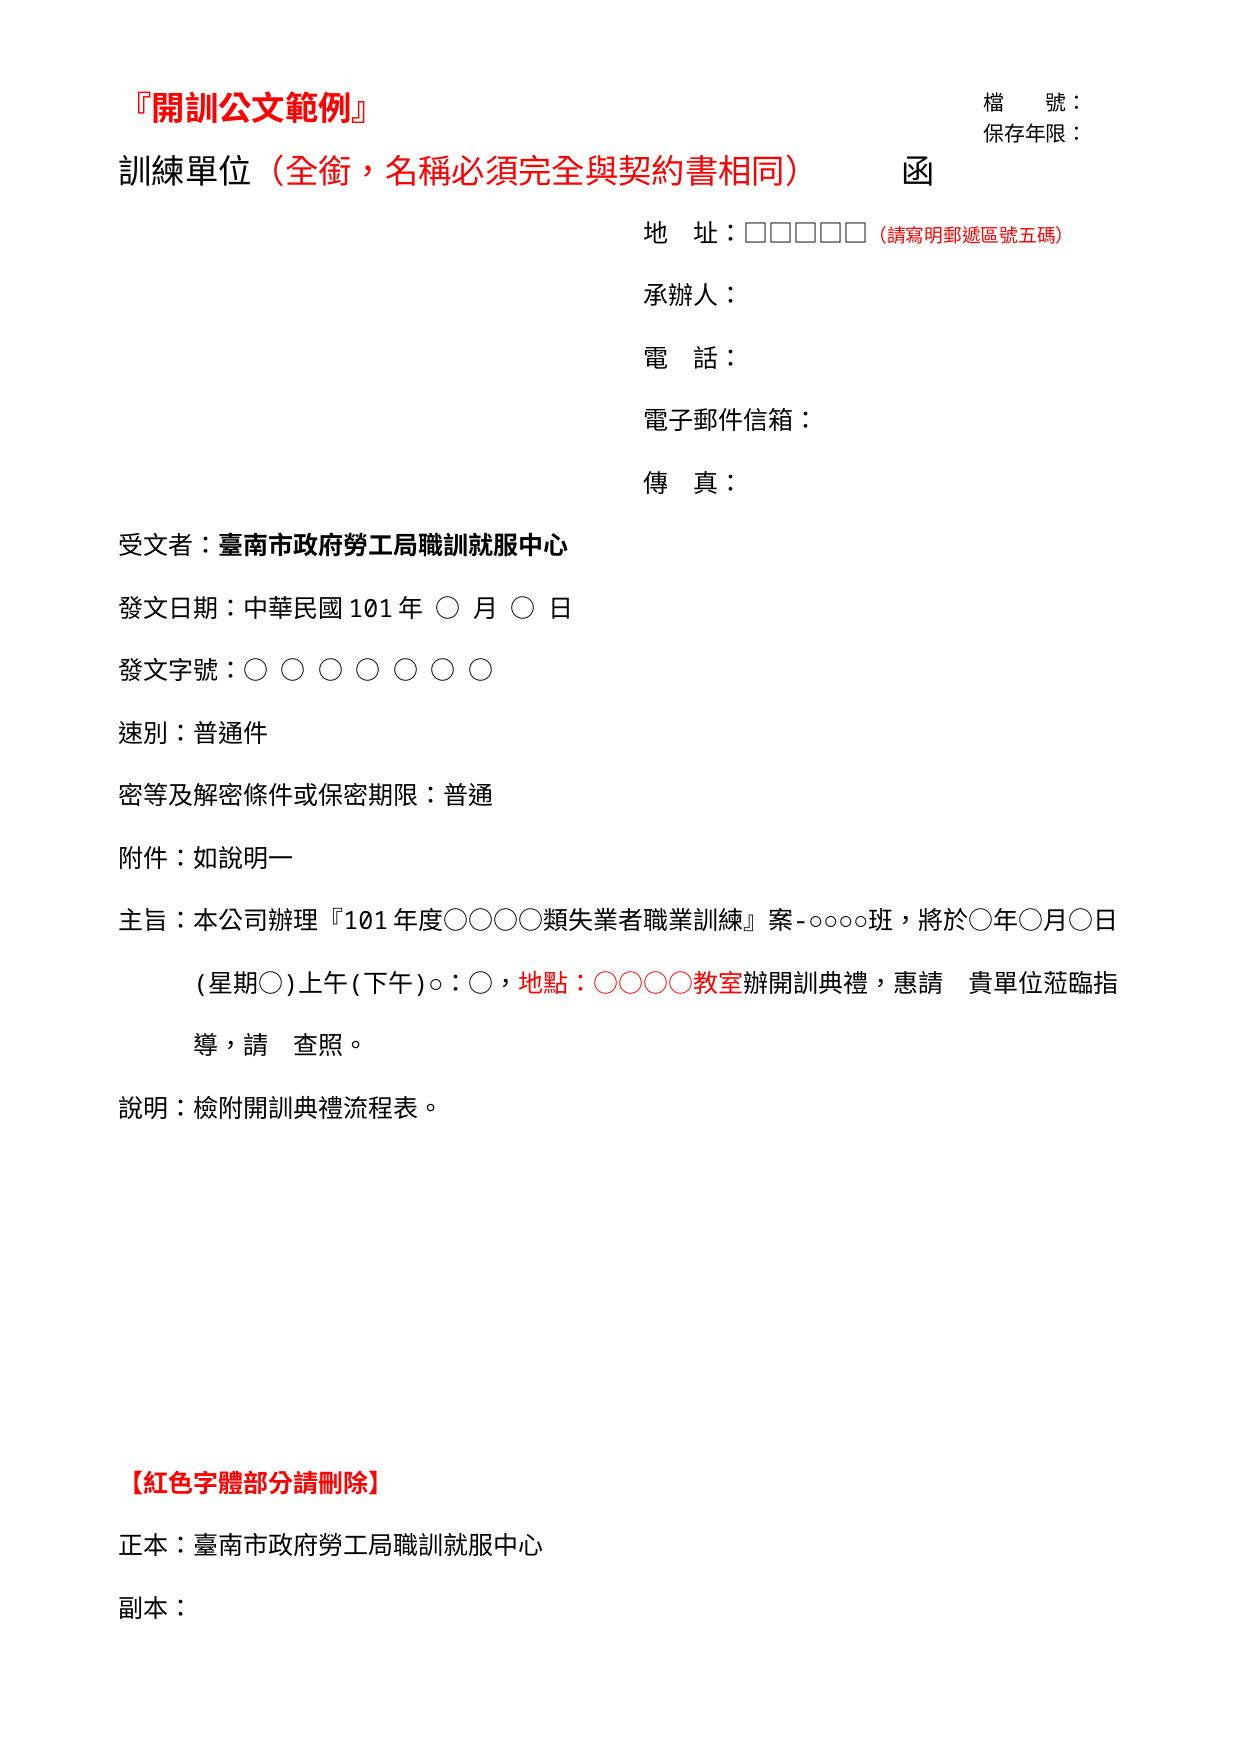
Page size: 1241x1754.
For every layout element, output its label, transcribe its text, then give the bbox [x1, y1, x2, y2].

text 訓練單位（全銜，名稱必須完全與契約書相同） 函 [118, 79, 1122, 189]
text 地 址：□□□□□（請寫明郵遞區號五碼） [118, 189, 1122, 252]
text 保存年限： [983, 117, 1091, 147]
text 密等及解密條件或保密期限：普通 [118, 752, 1122, 814]
text 附件：如說明一 [118, 814, 1122, 877]
text 說明：檢附開訓典禮流程表。 [118, 1064, 1122, 1127]
text 【紅色字體部分請刪除】 [118, 1439, 1122, 1502]
text 副本： [118, 1564, 1122, 1627]
text 電 話： [118, 314, 1122, 377]
text 發文日期：中華民國101年 ○ 月 ○ 日 [118, 564, 1122, 627]
text 主旨：本公司辦理『101年度○○○○類失業者職業訓練』案-○○○○班，將於○年○月○日(星期○)上午(下午)○：○，地點：○○○○教室辦開訓典禮，惠請 貴單位蒞臨指導，請 查照。 [118, 877, 1122, 1064]
text 承辦人： [118, 252, 1122, 314]
text 正本：臺南市政府勞工局職訓就服中心 [118, 1502, 1122, 1564]
text 檔 號： [983, 87, 1091, 117]
text 電子郵件信箱： [118, 377, 1122, 439]
text 傳 真： [118, 439, 1122, 502]
text 速別：普通件 [118, 689, 1122, 752]
text 發文字號：○ ○ ○ ○ ○ ○ ○ [118, 627, 1122, 689]
text 『開訓公文範例』 [118, 64, 1122, 127]
text 受文者：臺南市政府勞工局職訓就服中心 [118, 502, 1122, 564]
